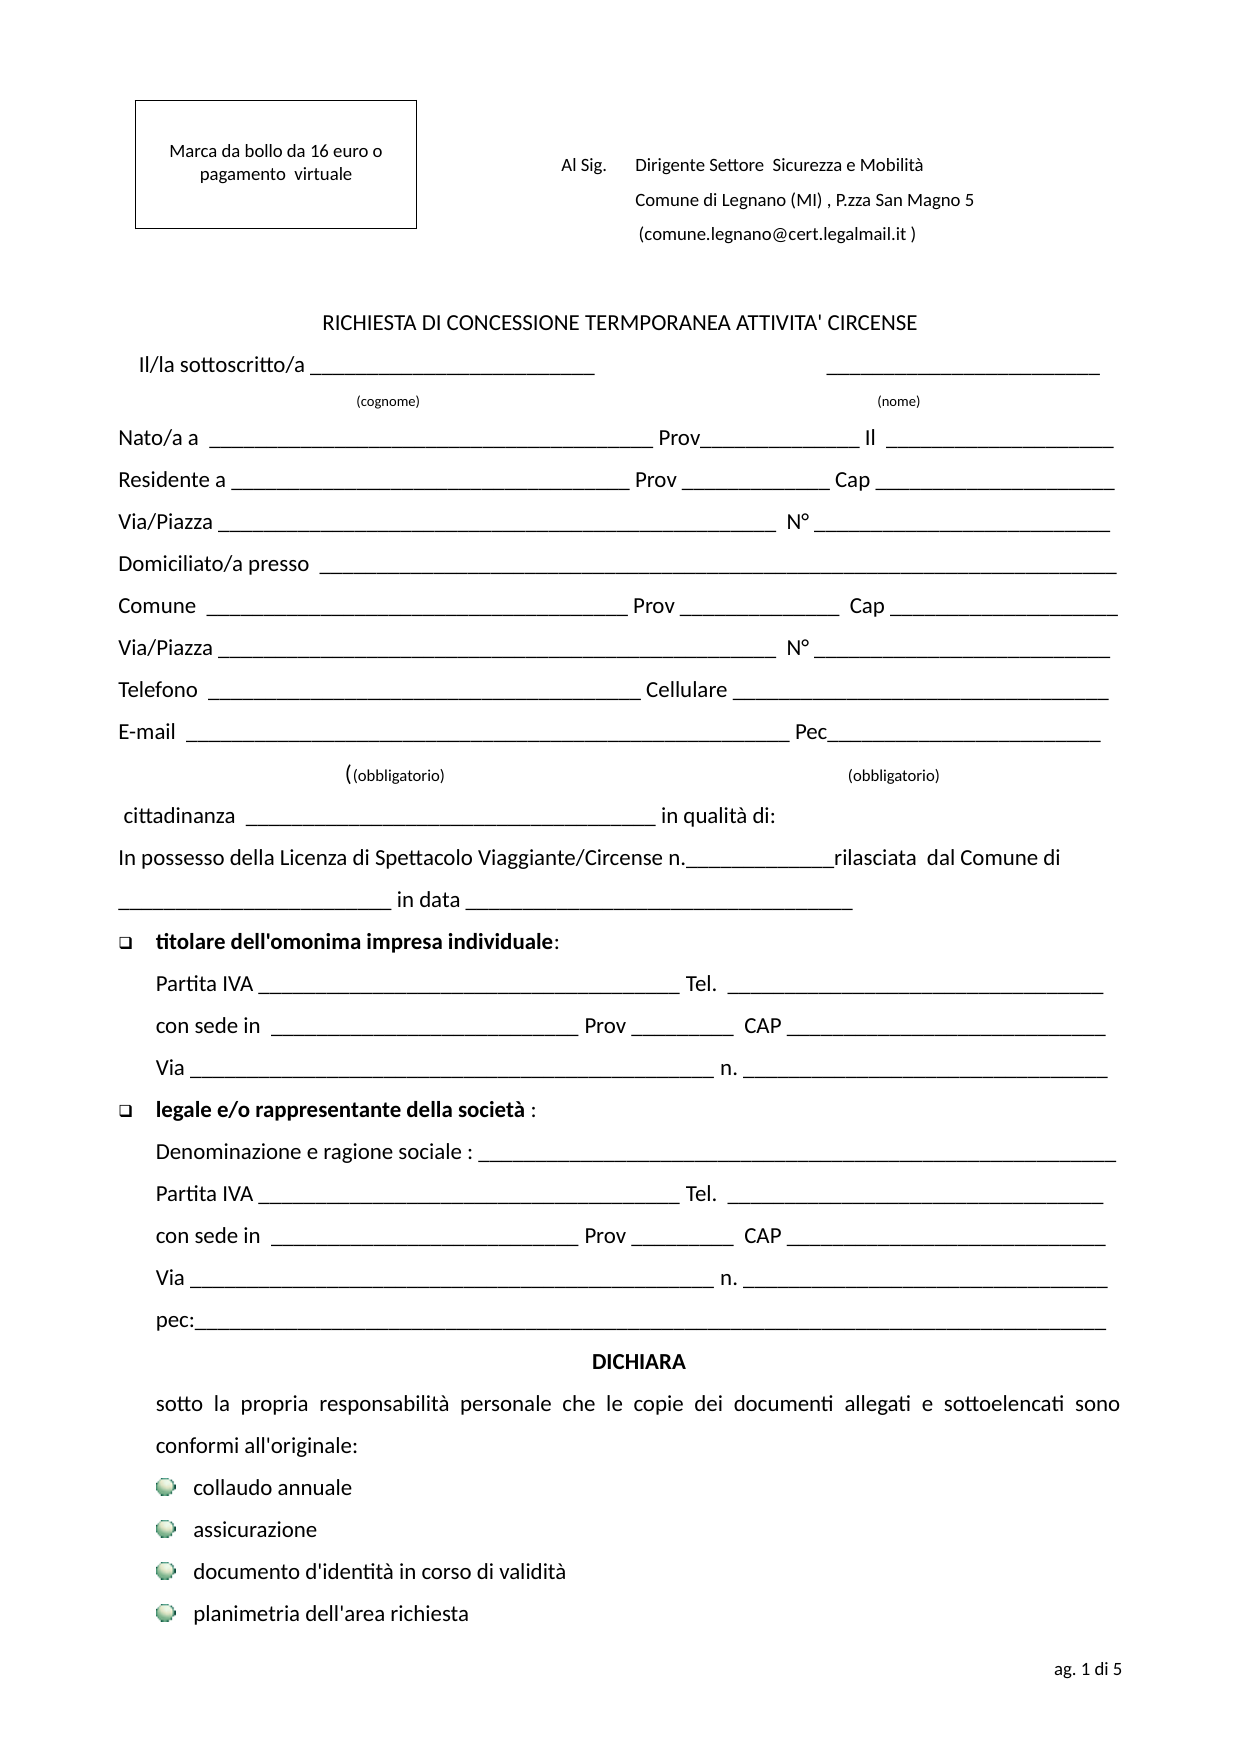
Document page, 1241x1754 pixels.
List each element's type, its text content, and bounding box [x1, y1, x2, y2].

text Via ______________________________________________ n. ________________________________ [156, 1263, 1122, 1291]
text Domiciliato/a presso ______________________________________________________________________ [118, 549, 1122, 577]
text Marca da bollo da 16 euro o pagamento virtuale [151, 139, 401, 185]
text Al Sig. Dirigente Settore Sicurezza e Mobilità [417, 153, 1122, 176]
text con sede in ___________________________ Prov _________ CAP ____________________________ [156, 1221, 1122, 1249]
picture [156, 1478, 176, 1496]
text In possesso della Licenza di Spettacolo Viaggiante/Circense n._____________rilasciata dal Comune di [118, 843, 1122, 871]
text con sede in ___________________________ Prov _________ CAP ____________________________ [156, 1011, 1122, 1039]
text Il/la sottoscritto/a _________________________ ________________________ [118, 350, 1122, 378]
text E-mail _____________________________________________________ Pec________________________ [118, 717, 1122, 745]
list collaudo annuale [156, 1473, 1122, 1501]
text Nato/a a _______________________________________ Prov______________ Il ____________________ [118, 423, 1122, 452]
text ((obbligatorio) (obbligatorio) [118, 759, 1122, 787]
picture [156, 1520, 176, 1538]
text sotto la propria responsabilità personale che le copie dei documenti allegati e sottoelencati sono conformi all'originale: [156, 1389, 1122, 1459]
picture [156, 1562, 176, 1580]
text Denominazione e ragione sociale : ________________________________________________________ [156, 1137, 1122, 1165]
list planimetria dell'area richiesta [156, 1599, 1122, 1627]
text DICHIARA [156, 1347, 1122, 1375]
text RICHIESTA DI CONCESSIONE TERMPORANEA ATTIVITA' CIRCENSE [118, 308, 1122, 336]
list legale e/o rappresentante della società : [118, 1095, 1122, 1123]
list titolare dell'omonima impresa individuale: [118, 927, 1122, 955]
picture [156, 1604, 176, 1622]
text pec:________________________________________________________________________________ [156, 1305, 1122, 1333]
text Partita IVA _____________________________________ Tel. _________________________________ [156, 1179, 1122, 1207]
list documento d'identità in corso di validità [156, 1557, 1122, 1585]
text Via/Piazza _________________________________________________ N° __________________________ [118, 507, 1122, 536]
text Via ______________________________________________ n. ________________________________ [156, 1053, 1122, 1081]
text Via/Piazza _________________________________________________ N° __________________________ [118, 633, 1122, 661]
text ________________________ in data __________________________________ [118, 885, 1122, 913]
text (cognome) (nome) [118, 392, 1122, 409]
text Comune _____________________________________ Prov ______________ Cap ____________________ [118, 591, 1122, 619]
text Comune di Legnano (MI) , P.zza San Magno 5 [487, 188, 1122, 211]
text Residente a ___________________________________ Prov _____________ Cap _____________________ [118, 466, 1122, 493]
text Partita IVA _____________________________________ Tel. _________________________________ [156, 969, 1122, 997]
text (comune.legnano@cert.legalmail.it ) [561, 222, 1122, 245]
text cittadinanza ____________________________________ in qualità di: [118, 801, 1122, 829]
text Telefono ______________________________________ Cellulare _________________________________ [118, 675, 1122, 703]
list assicurazione [156, 1515, 1122, 1543]
